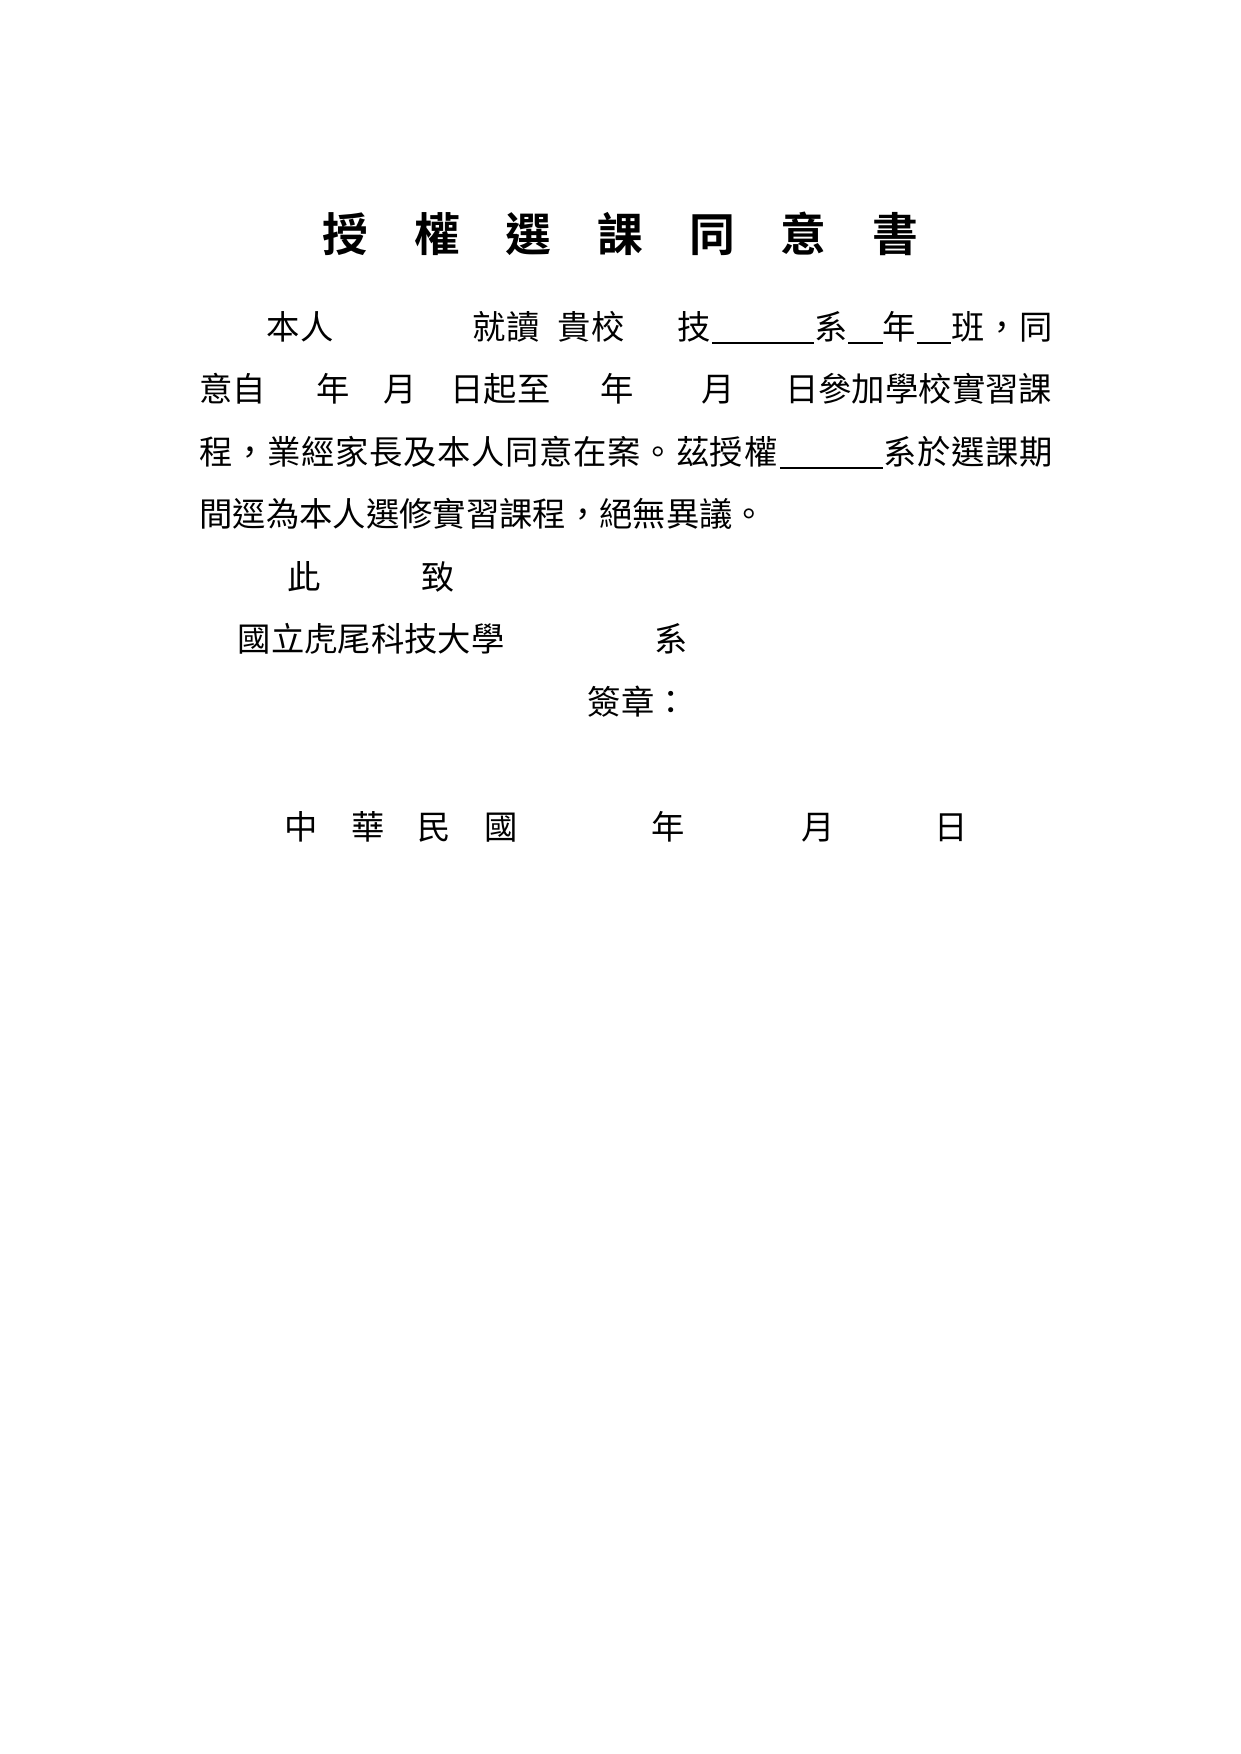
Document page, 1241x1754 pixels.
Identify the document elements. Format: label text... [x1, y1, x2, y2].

text 此 致 [237, 533, 1053, 596]
text 授 權 選 課 同 意 書 [187, 158, 1053, 283]
text 中 華 民 國 年 月 日 [199, 783, 1053, 846]
text 簽章： [537, 658, 1053, 721]
text 本人 就讀 貴校 技 系 年 班，同意自 年 月 日起至 年 月 日參加學校實習課程，業經家長及本人同意在案。茲授權 系於選課期間逕為本人選修實習課程，絕無異議。 [199, 283, 1053, 533]
text 國立虎尾科技大學 系 [187, 596, 1053, 658]
